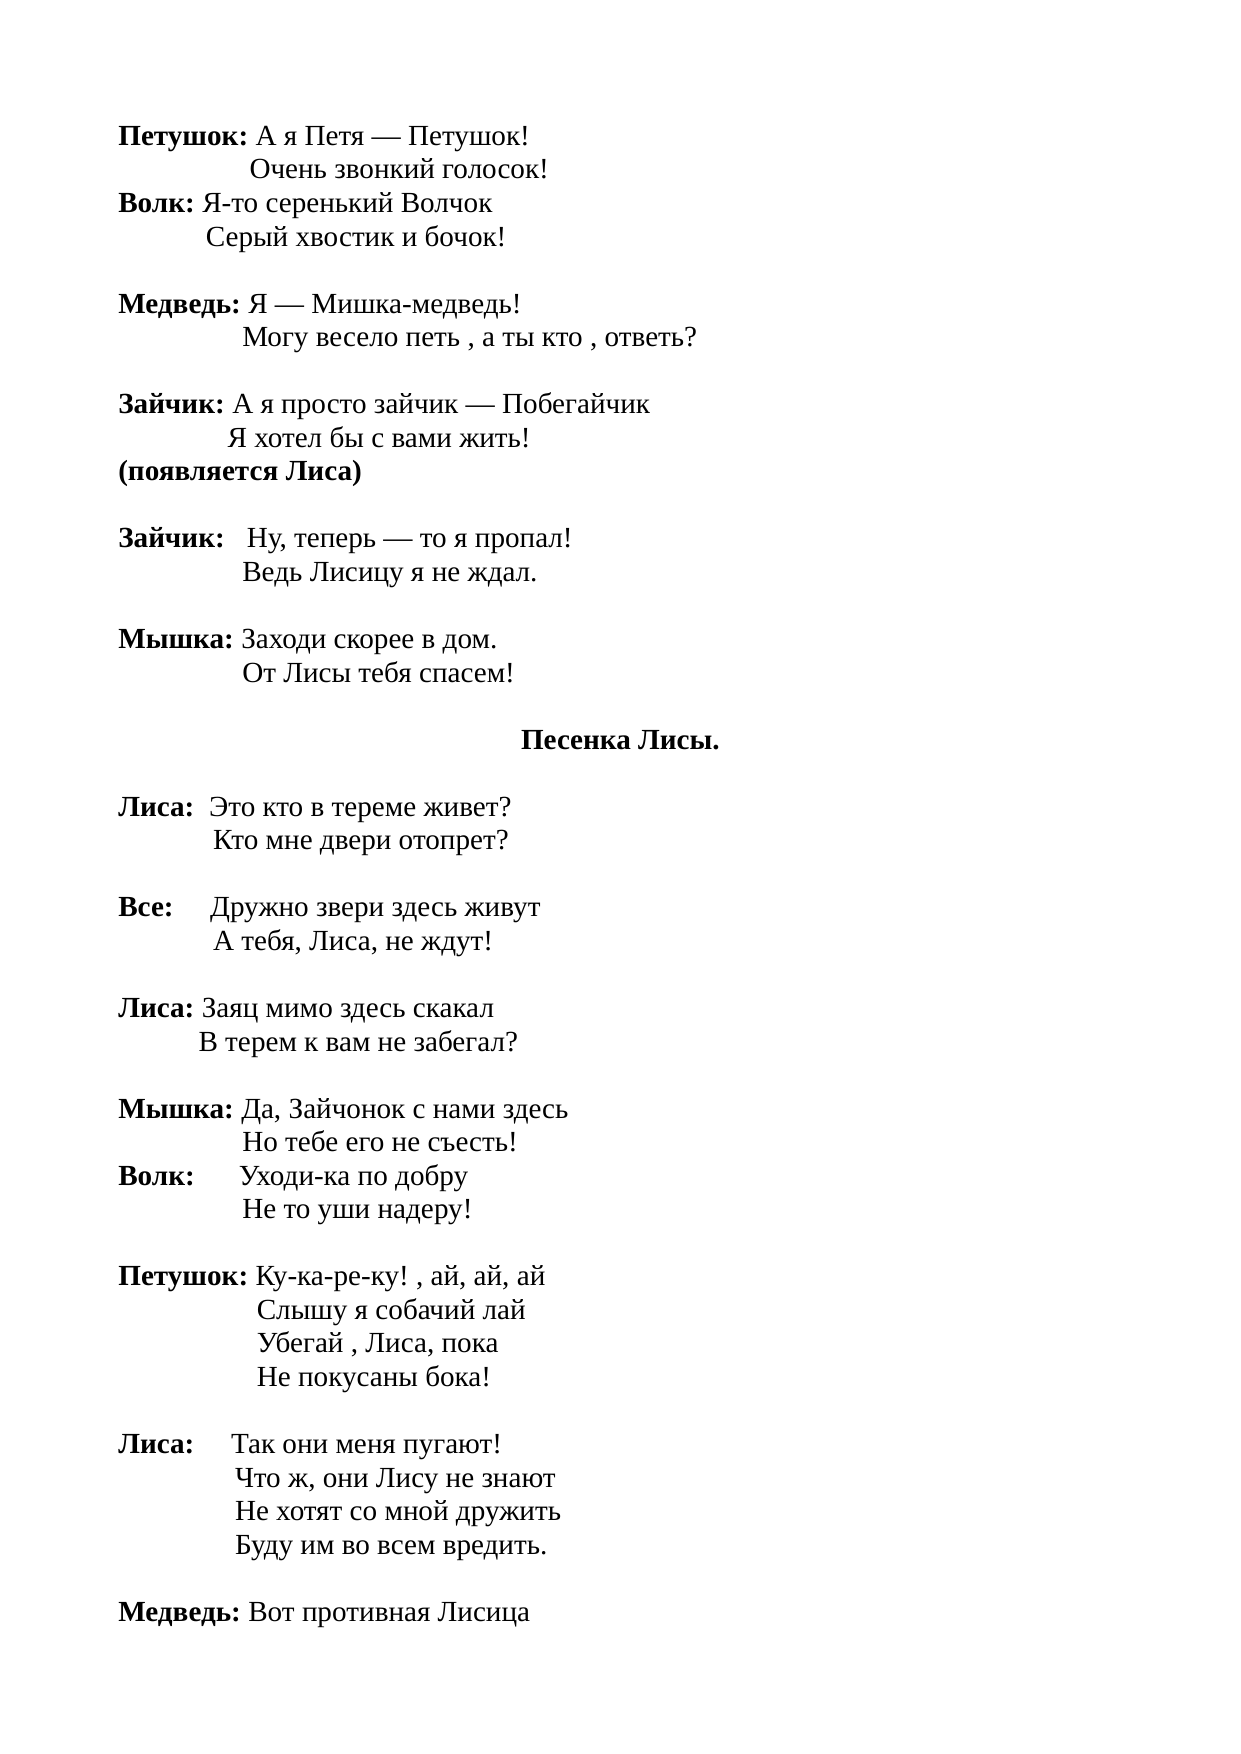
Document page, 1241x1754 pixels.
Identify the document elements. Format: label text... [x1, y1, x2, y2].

text Волк: Уходи-ка по добру [118, 1158, 1122, 1191]
text От Лисы тебя спасем! [118, 655, 1122, 688]
text Что ж, они Лису не знают [118, 1460, 1122, 1493]
text Медведь: Я — Мишка-медведь! [118, 286, 1122, 319]
text Очень звонкий голосок! [118, 152, 1122, 185]
text А тебя, Лиса, не ждут! [118, 923, 1122, 957]
text Слышу я собачий лай [118, 1292, 1122, 1326]
text В терем к вам не забегал? [118, 1024, 1122, 1057]
text Лиса: Заяц мимо здесь скакал [118, 990, 1122, 1024]
text Мышка: Заходи скорее в дом. [118, 621, 1122, 655]
text Песенка Лисы. [118, 722, 1122, 755]
text Ведь Лисицу я не ждал. [118, 554, 1122, 588]
text Я хотел бы с вами жить! [118, 420, 1122, 453]
text Зайчик: А я просто зайчик — Побегайчик [118, 386, 1122, 420]
text Но тебе его не съесть! [118, 1124, 1122, 1158]
text Могу весело петь , а ты кто , ответь? [118, 319, 1122, 353]
text Серый хвостик и бочок! [118, 219, 1122, 252]
text Не покусаны бока! [118, 1359, 1122, 1393]
text Петушок: Ку-ка-ре-ку! , ай, ай, ай [118, 1258, 1122, 1292]
text Лиса: Так они меня пугают! [118, 1426, 1122, 1460]
text (появляется Лиса) [118, 453, 1122, 487]
text Зайчик: Ну, теперь — то я пропал! [118, 521, 1122, 554]
text Лиса: Это кто в тереме живет? [118, 789, 1122, 822]
text Все: Дружно звери здесь живут [118, 889, 1122, 923]
text Не хотят со мной дружить [118, 1493, 1122, 1527]
text Волк: Я-то серенький Волчок [118, 185, 1122, 219]
text Мышка: Да, Зайчонок с нами здесь [118, 1091, 1122, 1124]
text Кто мне двери отопрет? [118, 822, 1122, 856]
text Не то уши надеру! [118, 1191, 1122, 1225]
text Медведь: Вот противная Лисица [118, 1594, 1122, 1627]
text Буду им во всем вредить. [118, 1527, 1122, 1560]
text Петушок: А я Петя — Петушок! [118, 118, 1122, 152]
text Убегай , Лиса, пока [118, 1326, 1122, 1359]
